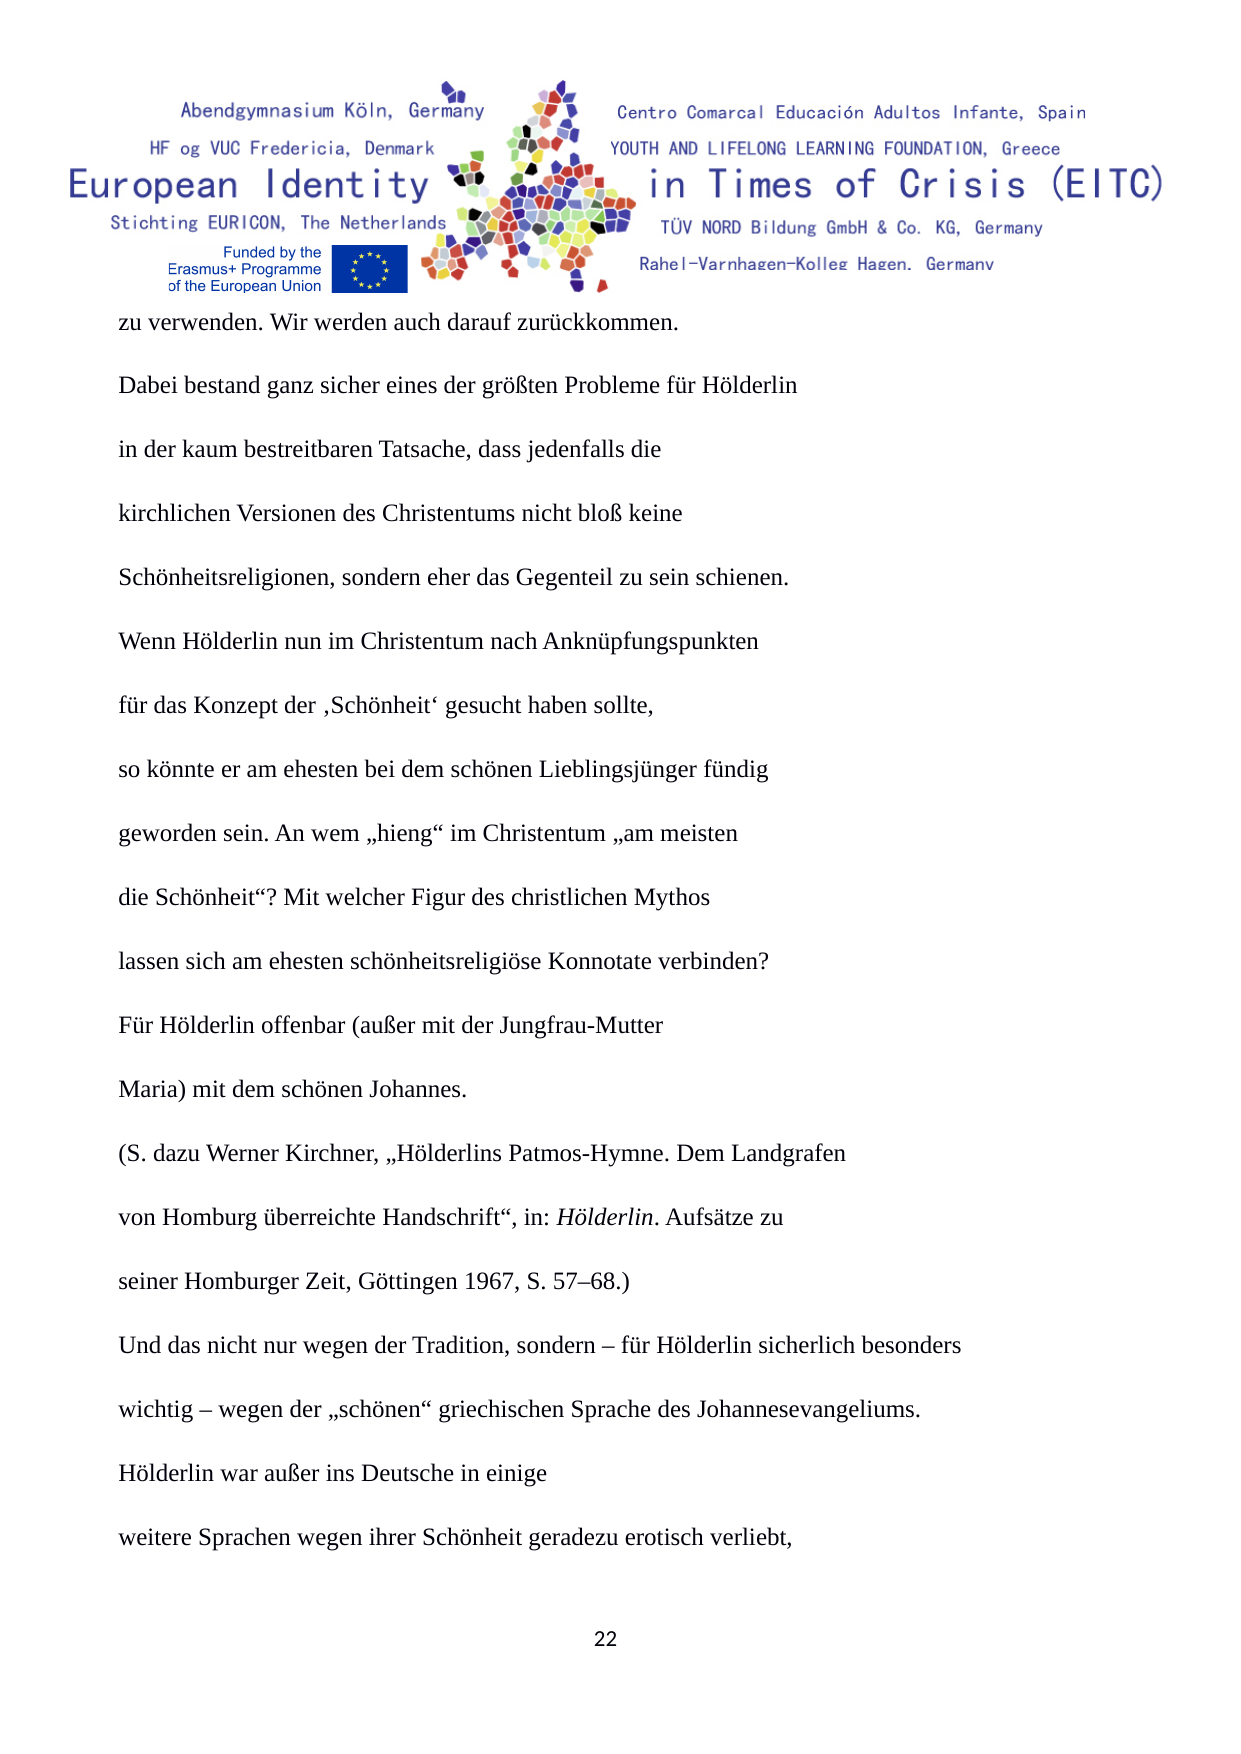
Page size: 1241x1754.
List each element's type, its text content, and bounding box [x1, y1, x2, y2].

text geworden sein. An wem „hieng“ im Christentum „am meisten [118, 818, 1092, 847]
text die Schönheit“? Mit welcher Figur des christlichen Mythos [118, 882, 1092, 911]
text Dabei bestand ganz sicher eines der größten Probleme für Hölderlin [118, 371, 1092, 399]
text so könnte er am ehesten bei dem schönen Lieblingsjünger fündig [118, 754, 1092, 783]
text seiner Homburger Zeit, Göttingen 1967, S. 57–68.) [118, 1266, 1092, 1295]
text weitere Sprachen wegen ihrer Schönheit geradezu erotisch verliebt, [118, 1522, 1092, 1551]
text zu verwenden. Wir werden auch darauf zurückkommen. [118, 307, 1092, 335]
text in der kaum bestreitbaren Tatsache, dass jedenfalls die [118, 434, 1092, 463]
text wichtig – wegen der „schönen“ griechischen Sprache des Johannesevangeliums. [118, 1394, 1092, 1423]
text Schönheitsreligionen, sondern eher das Gegenteil zu sein schienen. [118, 562, 1092, 591]
text kirchlichen Versionen des Christentums nicht bloß keine [118, 498, 1092, 527]
picture [68, 77, 1172, 296]
text Wenn Hölderlin nun im Christentum nach Anknüpfungspunkten [118, 626, 1092, 655]
text Hölderlin war außer ins Deutsche in einige [118, 1458, 1092, 1487]
text (S. dazu Werner Kirchner, „Hölderlins Patmos-Hymne. Dem Landgrafen [118, 1138, 1092, 1167]
text Maria) mit dem schönen Johannes. [118, 1074, 1092, 1103]
text für das Konzept der ‚Schönheit‘ gesucht haben sollte, [118, 690, 1092, 719]
text von Homburg überreichte Handschrift“, in: Hölderlin. Aufsätze zu [118, 1202, 1092, 1231]
text Für Hölderlin offenbar (außer mit der Jungfrau-Mutter [118, 1010, 1092, 1039]
text lassen sich am ehesten schönheitsreligiöse Konnotate verbinden? [118, 946, 1092, 975]
text Und das nicht nur wegen der Tradition, sondern – für Hölderlin sicherlich besonders [118, 1330, 1092, 1359]
